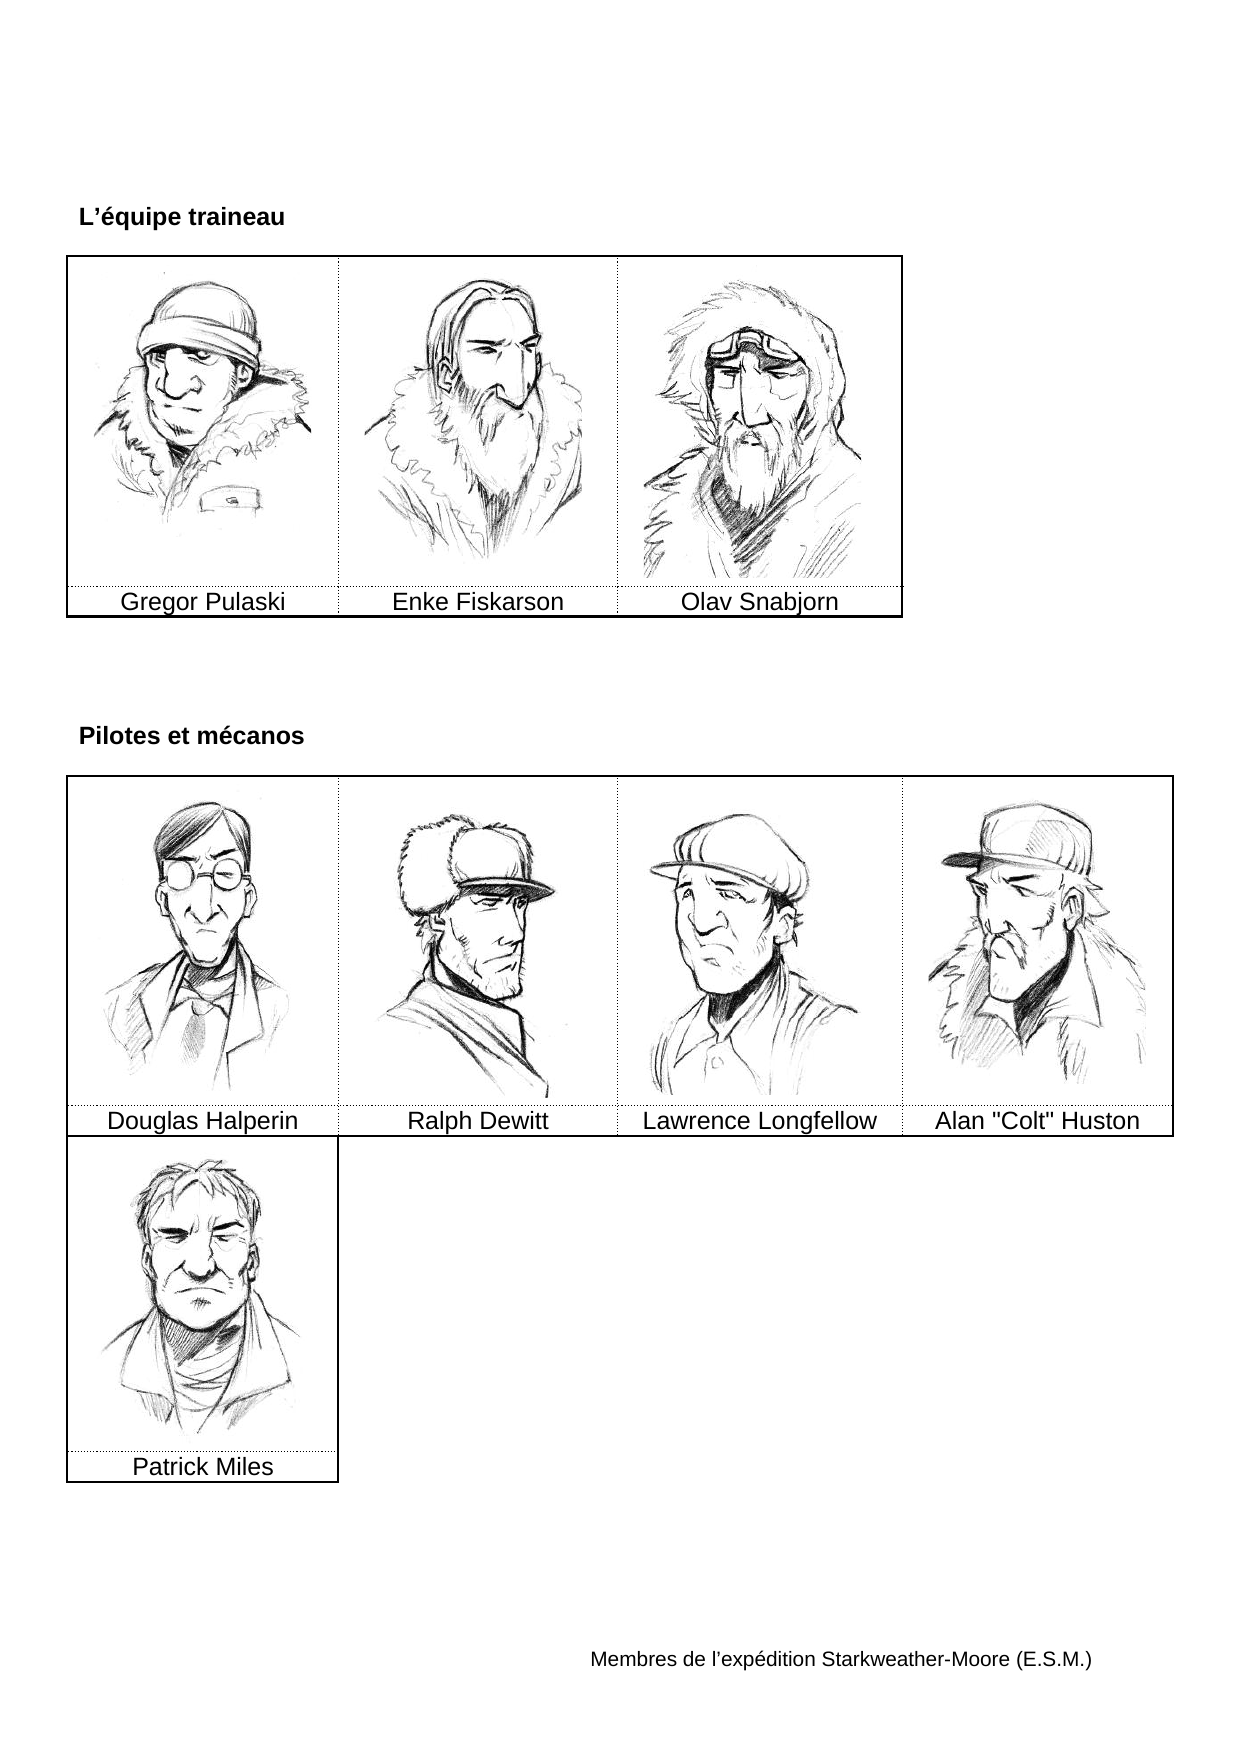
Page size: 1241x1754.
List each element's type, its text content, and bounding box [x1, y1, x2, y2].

table_cell Ralph Dewitt [338, 1105, 617, 1135]
table_cell Lawrence Longfellow [618, 1105, 902, 1135]
table_cell Olav Snabjorn [618, 586, 901, 615]
table_cell [902, 1451, 1173, 1481]
table_cell Alan "Colt" Huston [902, 1105, 1172, 1135]
table_cell [68, 257, 338, 586]
table_cell [67, 618, 338, 696]
table_cell Gregor Pulaski [68, 586, 338, 615]
table_cell [903, 255, 1173, 586]
table_cell [338, 696, 617, 775]
table_cell [618, 777, 902, 1105]
picture [643, 265, 862, 578]
table_cell [903, 586, 1173, 615]
table_cell [618, 1451, 902, 1481]
table_cell Douglas Halperin [68, 1105, 338, 1135]
table_cell [338, 618, 617, 696]
picture [93, 265, 312, 537]
table_header [338, 176, 617, 255]
picture [364, 265, 582, 564]
table_cell Enke Fiskarson [338, 586, 617, 615]
table_cell Pilotes et mécanos [67, 696, 338, 775]
table_cell [902, 777, 1172, 1105]
picture [928, 784, 1146, 1084]
picture [643, 784, 862, 1095]
table_cell [338, 257, 617, 586]
picture [93, 1144, 312, 1444]
picture [364, 784, 578, 1098]
table_cell [68, 1137, 337, 1451]
picture [93, 784, 295, 1091]
table_cell [68, 777, 338, 1105]
table_cell [902, 696, 1173, 775]
table_header [902, 176, 1173, 255]
table_header [618, 176, 902, 255]
table_cell [338, 777, 617, 1105]
table_cell [618, 696, 902, 775]
table_cell Patrick Miles [68, 1451, 337, 1481]
table_cell [339, 1451, 617, 1481]
table_cell [902, 1137, 1173, 1451]
table_cell [618, 257, 901, 586]
table_cell [618, 618, 902, 696]
table_cell [339, 1137, 617, 1451]
table_cell [618, 1137, 902, 1451]
table_header L’équipe traineau [67, 176, 338, 255]
table_cell [902, 615, 1173, 696]
